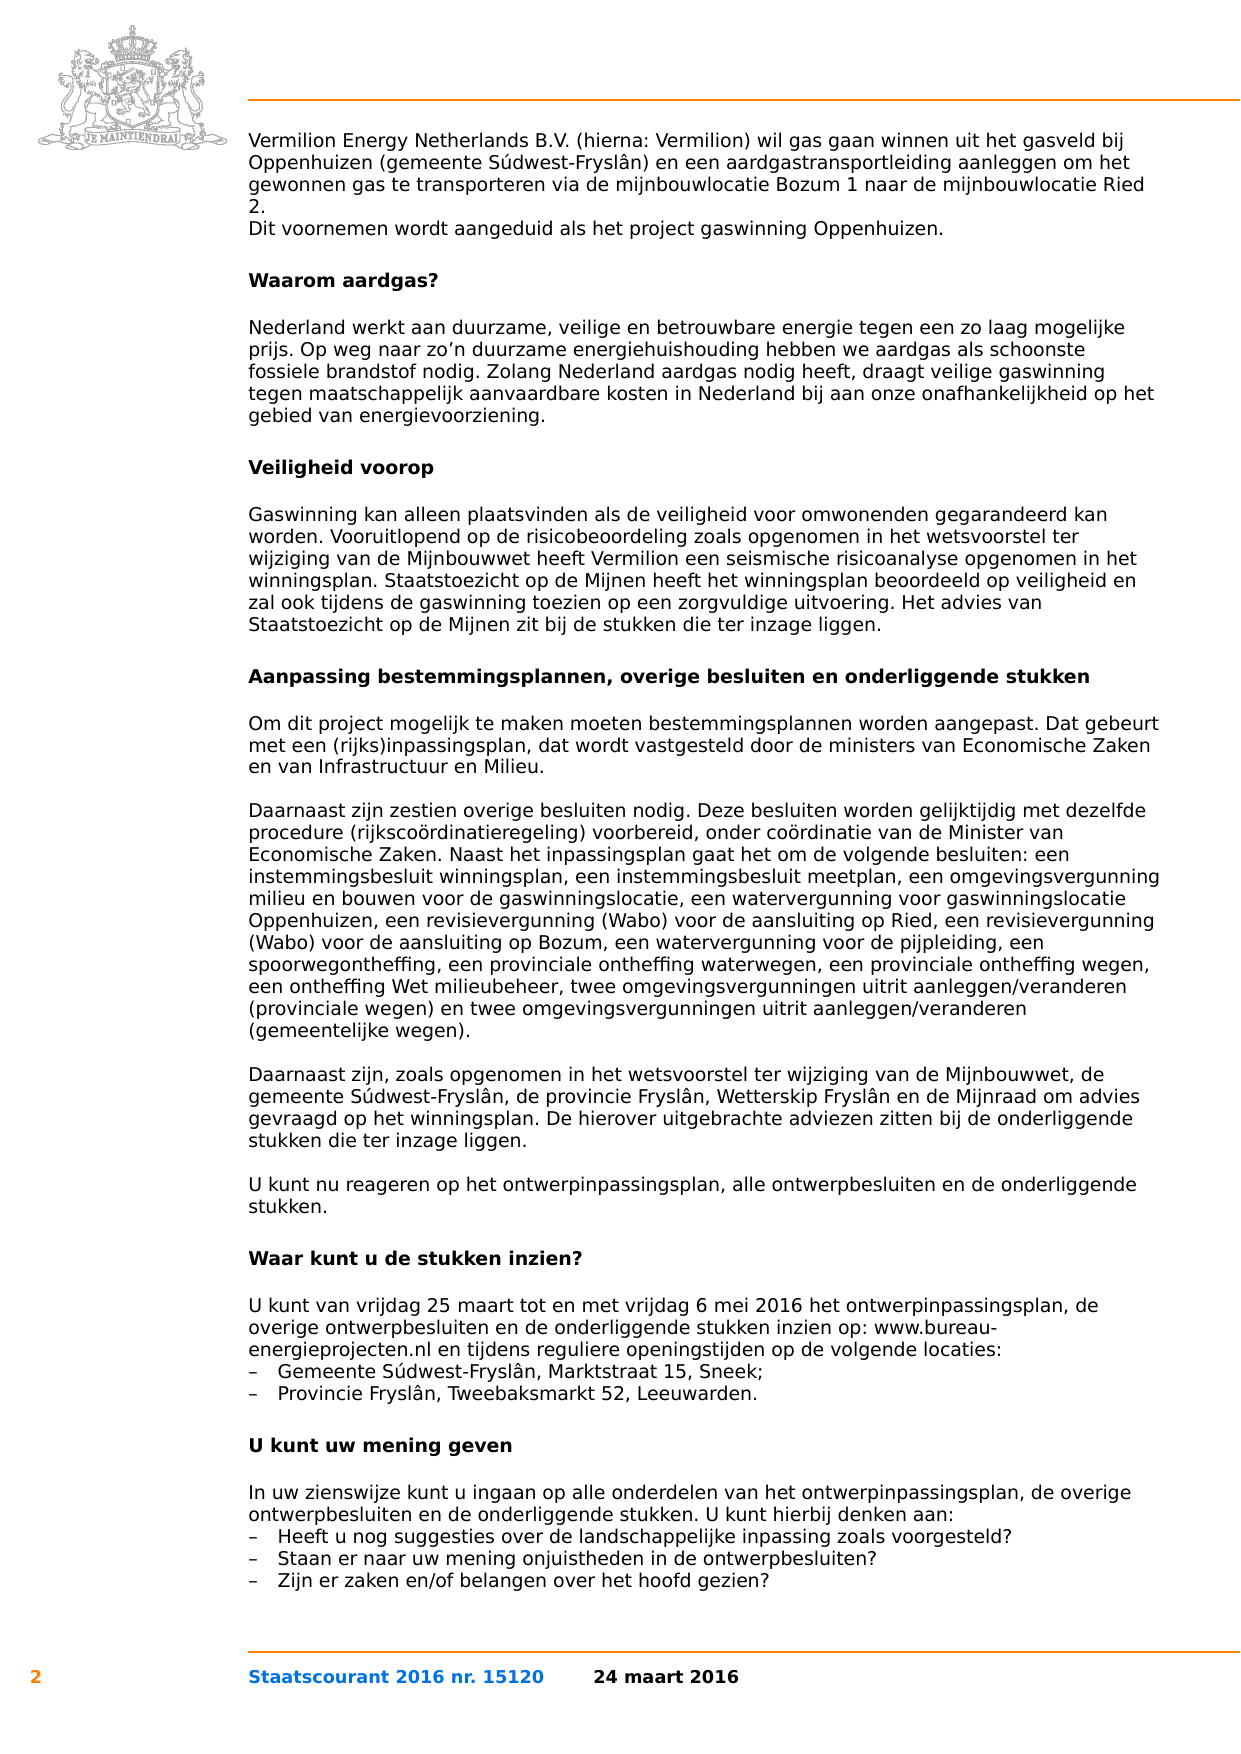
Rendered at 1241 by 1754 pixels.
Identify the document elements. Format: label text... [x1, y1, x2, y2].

subtitle U kunt uw mening geven [248, 1434, 1163, 1457]
text U kunt nu reageren op het ontwerpinpassingsplan, alle ontwerpbesluiten en de onderliggende stukken. [248, 1174, 1163, 1218]
subtitle Aanpassing bestemmingsplannen, overige besluiten en onderliggende stukken [248, 666, 1163, 687]
text – Gemeente Súdwest-Fryslân, Marktstraat 15, Sneek; [248, 1361, 1163, 1383]
text U kunt van vrijdag 25 maart tot en met vrijdag 6 mei 2016 het ontwerpinpassingsplan, de overige ontwerpbesluiten en de onderliggende stukken inzien op: www.bureau-energieprojecten.nl en tijdens reguliere openingstijden op de volgende locaties: [248, 1295, 1163, 1361]
text Om dit project mogelijk te maken moeten bestemmingsplannen worden aangepast. Dat gebeurt met een (rijks)inpassingsplan, dat wordt vastgesteld door de ministers van Economische Zaken en van Infrastructuur en Milieu. [248, 712, 1163, 778]
subtitle Waar kunt u de stukken inzien? [248, 1248, 1163, 1270]
text – Provincie Fryslân, Tweebaksmarkt 52, Leeuwarden. [248, 1383, 1163, 1404]
subtitle Waarom aardgas? [248, 270, 1163, 292]
text – Staan er naar uw mening onjuistheden in de ontwerpbesluiten? [248, 1547, 1163, 1569]
text – Heeft u nog suggesties over de landschappelijke inpassing zoals voorgesteld? [248, 1526, 1163, 1547]
text Gaswinning kan alleen plaatsvinden als de veiligheid voor omwonenden gegarandeerd kan worden. Vooruitlopend op de risicobeoordeling zoals opgenomen in het wetsvoorstel ter wijziging van de Mijnbouwwet heeft Vermilion een seismische risicoanalyse opgenomen in het winningsplan. Staatstoezicht op de Mijnen heeft het winningsplan beoordeeld op veiligheid en zal ook tijdens de gaswinning toezien op een zorgvuldige uitvoering. Het advies van Staatstoezicht op de Mijnen zit bij de stukken die ter inzage liggen. [248, 504, 1163, 636]
text Vermilion Energy Netherlands B.V. (hierna: Vermilion) wil gas gaan winnen uit het gasveld bij Oppenhuizen (gemeente Súdwest-Fryslân) en een aardgastransportleiding aanleggen om het gewonnen gas te transporteren via de mijnbouwlocatie Bozum 1 naar de mijnbouwlocatie Ried 2. [248, 130, 1163, 218]
text Daarnaast zijn, zoals opgenomen in het wetsvoorstel ter wijziging van de Mijnbouwwet, de gemeente Súdwest-Fryslân, de provincie Fryslân, Wetterskip Fryslân en de Mijnraad om advies gevraagd op het winningsplan. De hierover uitgebrachte adviezen zitten bij de onderliggende stukken die ter inzage liggen. [248, 1064, 1163, 1152]
text Daarnaast zijn zestien overige besluiten nodig. Deze besluiten worden gelijktijdig met dezelfde procedure (rijkscoördinatieregeling) voorbereid, onder coördinatie van de Minister van Economische Zaken. Naast het inpassingsplan gaat het om de volgende besluiten: een instemmingsbesluit winningsplan, een instemmingsbesluit meetplan, een omgevingsvergunning milieu en bouwen voor de gaswinningslocatie, een watervergunning voor gaswinningslocatie Oppenhuizen, een revisievergunning (Wabo) voor de aansluiting op Ried, een revisievergunning (Wabo) voor de aansluiting op Bozum, een watervergunning voor de pijpleiding, een spoorwegontheffing, een provinciale ontheffing waterwegen, een provinciale ontheffing wegen, een ontheffing Wet milieubeheer, twee omgevingsvergunningen uitrit aanleggen/veranderen (provinciale wegen) en twee omgevingsvergunningen uitrit aanleggen/veranderen (gemeentelijke wegen). [248, 800, 1163, 1042]
text Dit voornemen wordt aangeduid als het project gaswinning Oppenhuizen. [248, 218, 1163, 240]
text In uw zienswijze kunt u ingaan op alle onderdelen van het ontwerpinpassingsplan, de overige ontwerpbesluiten en de onderliggende stukken. U kunt hierbij denken aan: [248, 1482, 1163, 1526]
text Nederland werkt aan duurzame, veilige en betrouwbare energie tegen een zo laag mogelijke prijs. Op weg naar zo’n duurzame energiehuishouding hebben we aardgas als schoonste fossiele brandstof nodig. Zolang Nederland aardgas nodig heeft, draagt veilige gaswinning tegen maatschappelijk aanvaardbare kosten in Nederland bij aan onze onafhankelijkheid op het gebied van energievoorziening. [248, 317, 1163, 427]
picture [38, 25, 227, 150]
subtitle Veiligheid voorop [248, 457, 1163, 479]
text – Zijn er zaken en/of belangen over het hoofd gezien? [248, 1569, 1163, 1591]
